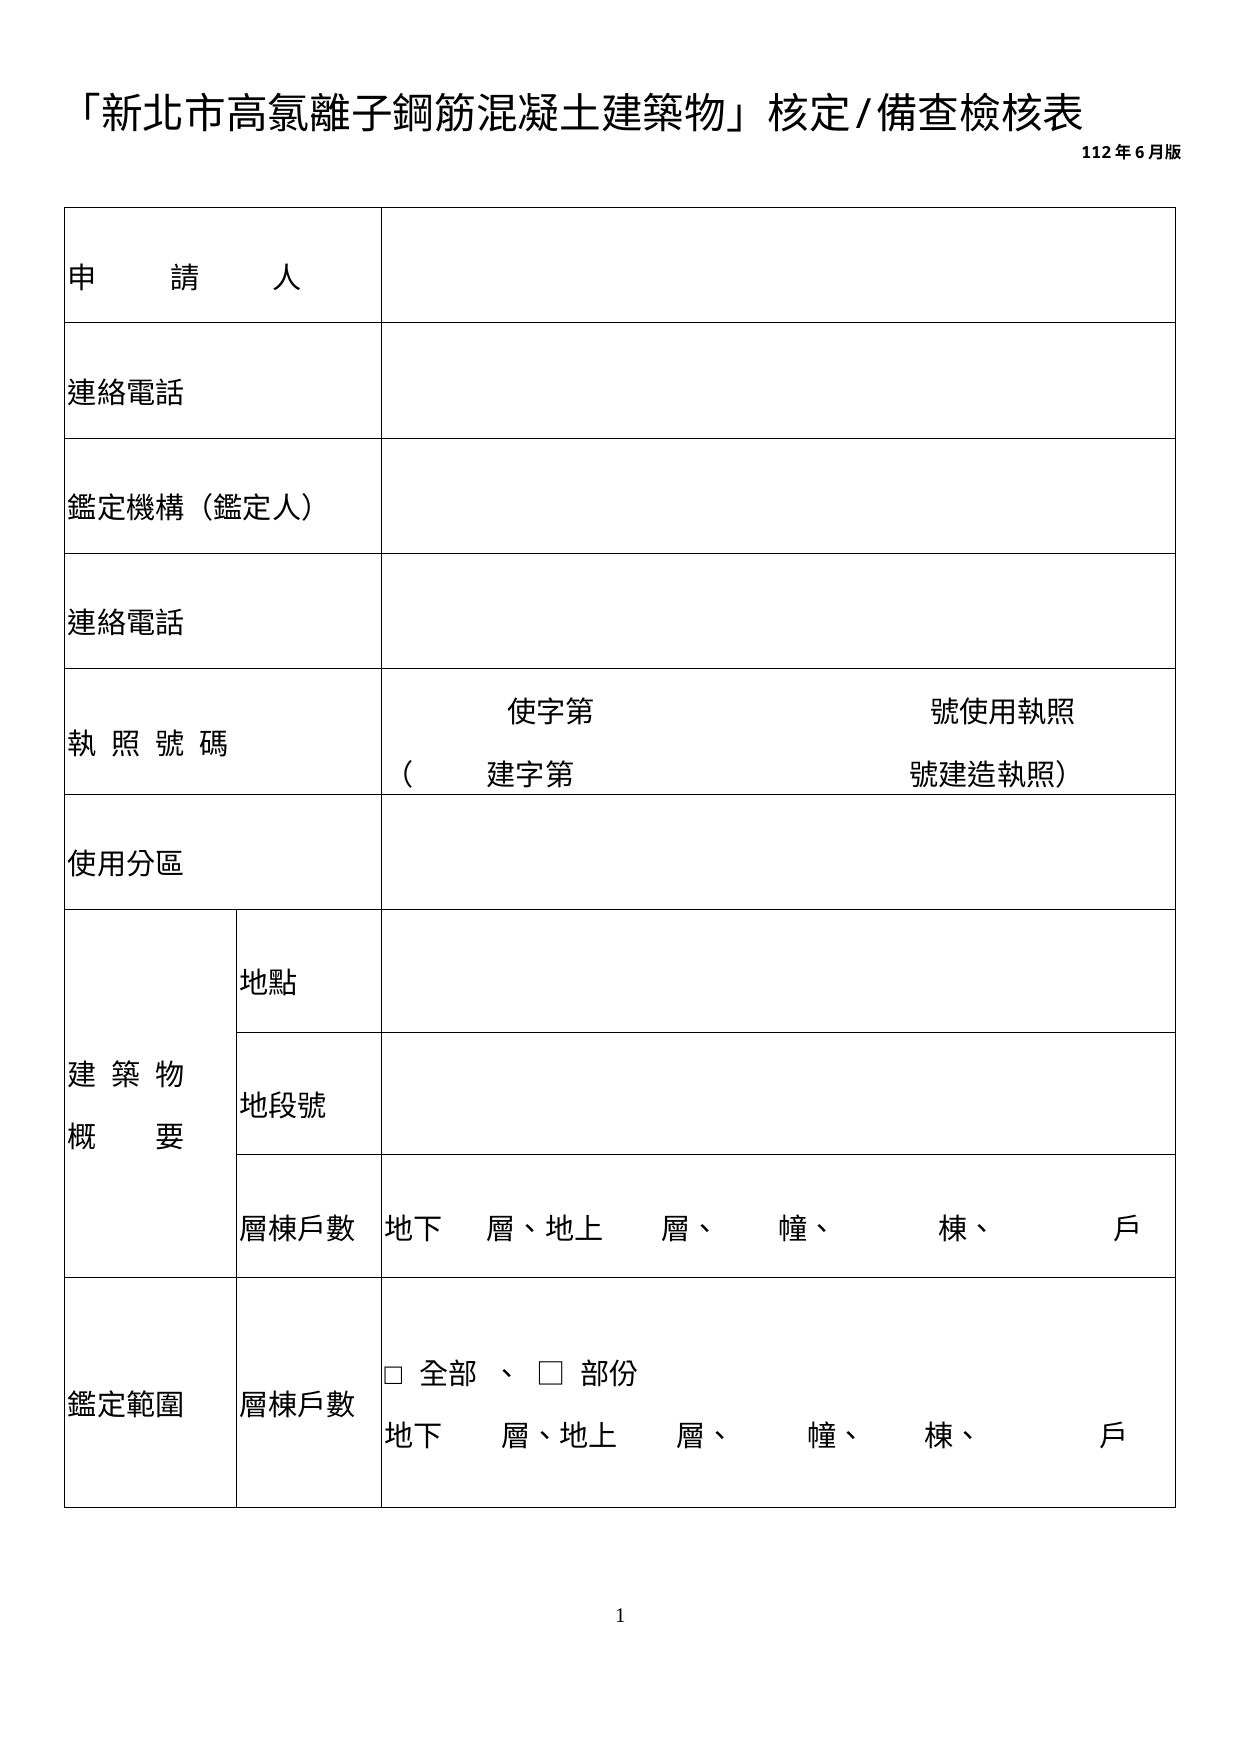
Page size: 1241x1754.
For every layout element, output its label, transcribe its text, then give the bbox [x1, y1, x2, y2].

table_cell 執 照 號 碼 [65, 669, 381, 794]
table_cell 地下 層、地上 層、 幢、 棟、 戶 [382, 1155, 1175, 1277]
table_cell 連絡電話 [65, 554, 381, 668]
table_cell 層棟戶數 [237, 1155, 381, 1277]
table_cell 鑑定機構（鑑定人） [65, 439, 381, 552]
table_cell [382, 554, 1175, 668]
table_cell 鑑定範圍 [65, 1278, 236, 1507]
table_cell [382, 795, 1175, 909]
table_cell 層棟戶數 [237, 1278, 381, 1507]
table_cell 使字第 號使用執照 （ 建字第 號建造執照） [382, 669, 1175, 794]
table_cell [382, 323, 1175, 437]
table_cell [382, 1033, 1175, 1154]
table_header [382, 208, 1175, 322]
table_cell □ 全部 、 □ 部份 地下 層、地上 層、 幢、 棟、 戶 [382, 1278, 1175, 1507]
table_cell 地點 [237, 910, 381, 1032]
table_header 申 請 人 [65, 208, 381, 322]
table_cell 地段號 [237, 1033, 381, 1154]
table_cell 建 築 物 概 要 [65, 910, 236, 1277]
table_cell [382, 910, 1175, 1032]
table_cell 使用分區 [65, 795, 381, 909]
table_cell 連絡電話 [65, 323, 381, 437]
table_cell [382, 439, 1175, 552]
